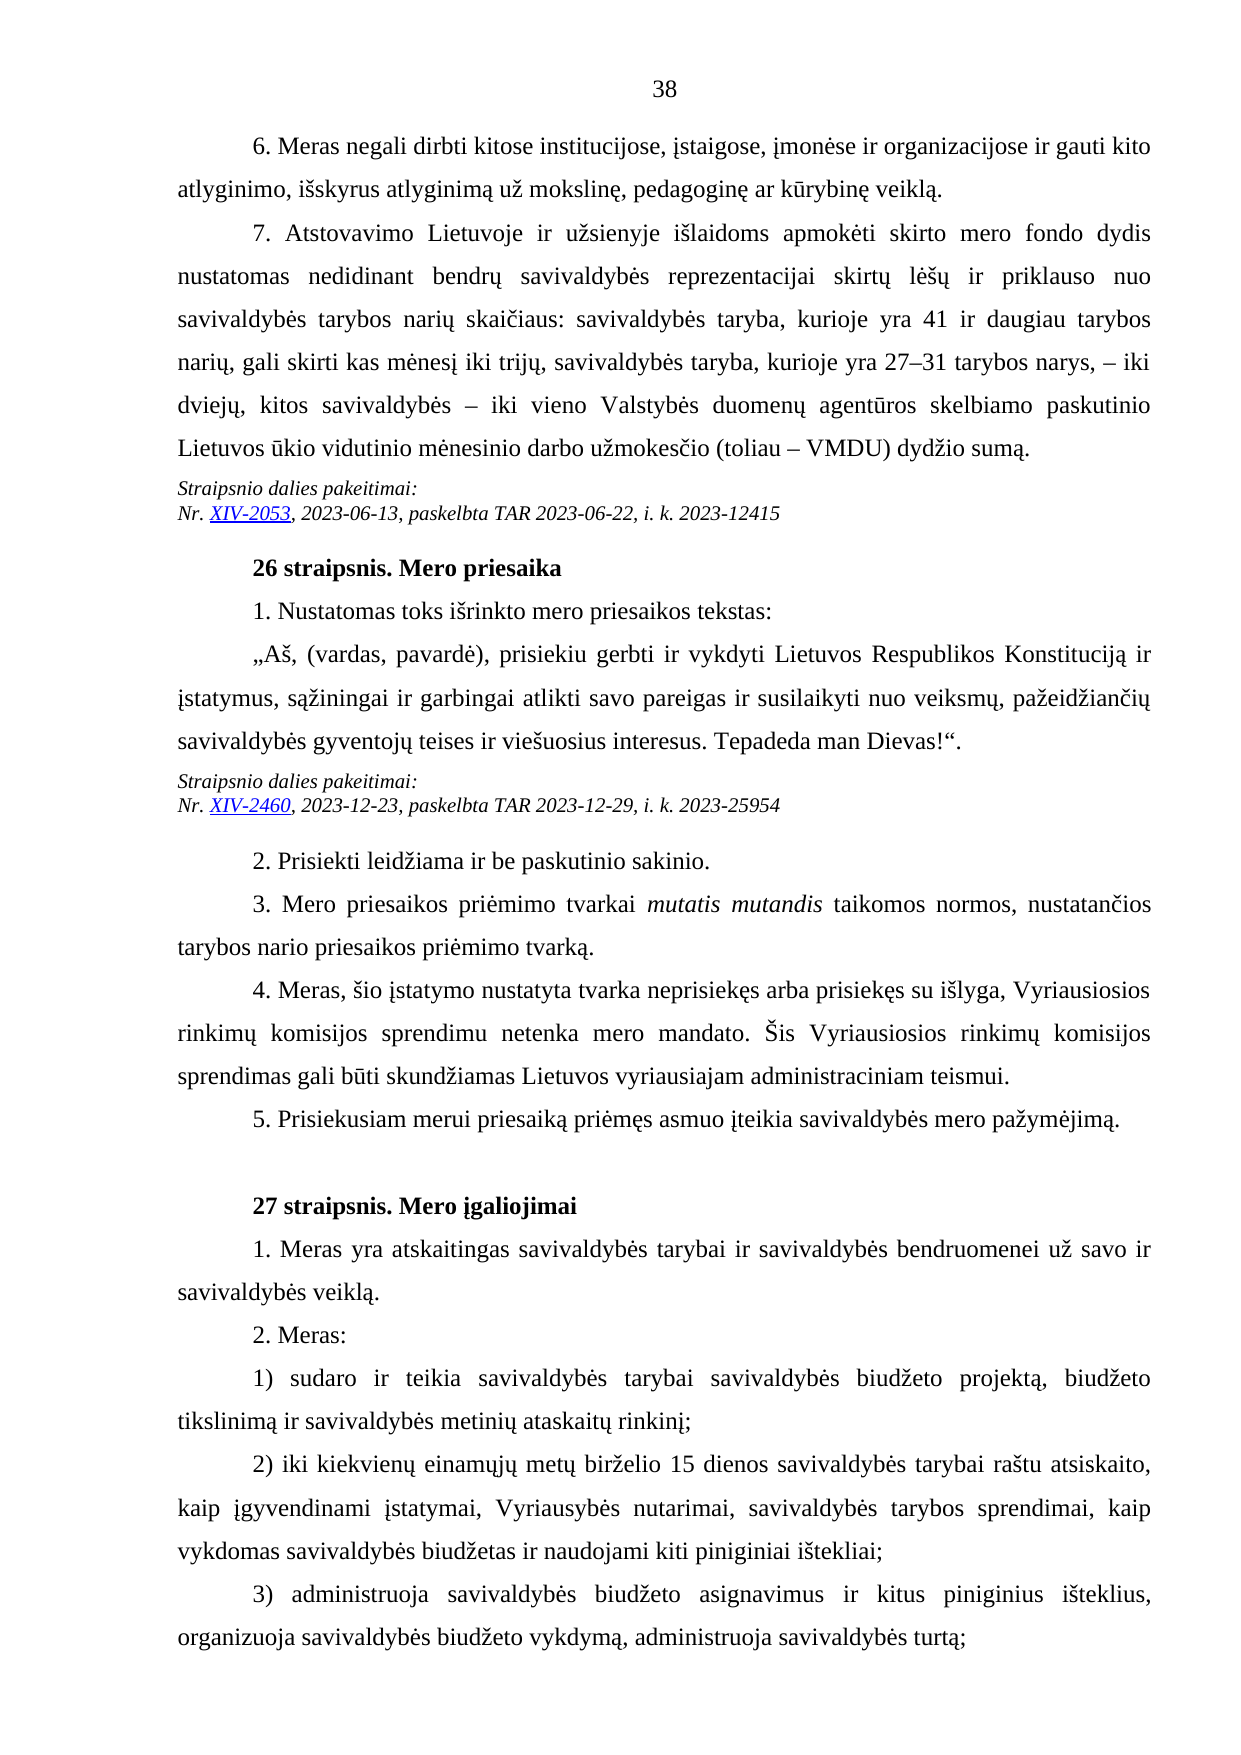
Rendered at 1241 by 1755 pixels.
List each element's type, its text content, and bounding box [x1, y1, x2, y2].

text 4. Meras, šio įstatymo nustatyta tvarka neprisiekęs arba prisiekęs su išlyga, Vyriausiosios rinkimų komisijos sprendimu netenka mero mandato. Šis Vyriausiosios rinkimų komisijos sprendimas gali būti skundžiamas Lietuvos vyriausiajam administraciniam teismui. [177, 975, 1152, 1090]
text 6. Meras negali dirbti kitose institucijose, įstaigose, įmonėse ir organizacijose ir gauti kito atlyginimo, išskyrus atlyginimą už mokslinę, pedagoginę ar kūrybinę veiklą. [177, 131, 1152, 203]
text 26 straipsnis. Mero priesaika [177, 553, 1152, 582]
text Nr. XIV-2460, 2023-12-23, paskelbta TAR 2023-12-29, i. k. 2023-25954 [177, 793, 1152, 817]
text „Aš, (vardas, pavardė), prisiekiu gerbti ir vykdyti Lietuvos Respublikos Konstituciją ir įstatymus, sąžiningai ir garbingai atlikti savo pareigas ir susilaikyti nuo veiksmų, pažeidžiančių savivaldybės gyventojų teises ir viešuosius interesus. Tepadeda man Dievas!“. [177, 639, 1152, 754]
text Nr. XIV-2053, 2023-06-13, paskelbta TAR 2023-06-22, i. k. 2023-12415 [177, 500, 1152, 524]
text 2) iki kiekvienų einamųjų metų birželio 15 dienos savivaldybės tarybai raštu atsiskaito, kaip įgyvendinami įstatymai, Vyriausybės nutarimai, savivaldybės tarybos sprendimai, kaip vykdomas savivaldybės biudžetas ir naudojami kiti piniginiai ištekliai; [177, 1449, 1152, 1564]
text 2. Prisiekti leidžiama ir be paskutinio sakinio. [177, 846, 1152, 874]
text 3) administruoja savivaldybės biudžeto asignavimus ir kitus piniginius išteklius, organizuoja savivaldybės biudžeto vykdymą, administruoja savivaldybės turtą; [177, 1579, 1152, 1651]
text 7. Atstovavimo Lietuvoje ir užsienyje išlaidoms apmokėti skirto mero fondo dydis nustatomas nedidinant bendrų savivaldybės reprezentacijai skirtų lėšų ir priklauso nuo savivaldybės tarybos narių skaičiaus: savivaldybės taryba, kurioje yra 41 ir daugiau tarybos narių, gali skirti kas mėnesį iki trijų, savivaldybės taryba, kurioje yra 27–31 tarybos narys, – iki dviejų, kitos savivaldybės – iki vieno Valstybės duomenų agentūros skelbiamo paskutinio Lietuvos ūkio vidutinio mėnesinio darbo užmokesčio (toliau – VMDU) dydžio sumą. [177, 218, 1152, 462]
text Straipsnio dalies pakeitimai: [177, 476, 1152, 500]
text 1. Meras yra atskaitingas savivaldybės tarybai ir savivaldybės bendruomenei už savo ir savivaldybės veiklą. [177, 1234, 1152, 1306]
text 5. Prisiekusiam merui priesaiką priėmęs asmuo įteikia savivaldybės mero pažymėjimą. [177, 1104, 1152, 1133]
text 1) sudaro ir teikia savivaldybės tarybai savivaldybės biudžeto projektą, biudžeto tikslinimą ir savivaldybės metinių ataskaitų rinkinį; [177, 1363, 1152, 1435]
text 27 straipsnis. Mero įgaliojimai [177, 1191, 1152, 1219]
text 3. Mero priesaikos priėmimo tvarkai mutatis mutandis taikomos normos, nustatančios tarybos nario priesaikos priėmimo tvarką. [177, 889, 1152, 961]
text Straipsnio dalies pakeitimai: [177, 769, 1152, 793]
text 2. Meras: [177, 1320, 1152, 1349]
text 1. Nustatomas toks išrinkto mero priesaikos tekstas: [177, 596, 1152, 625]
